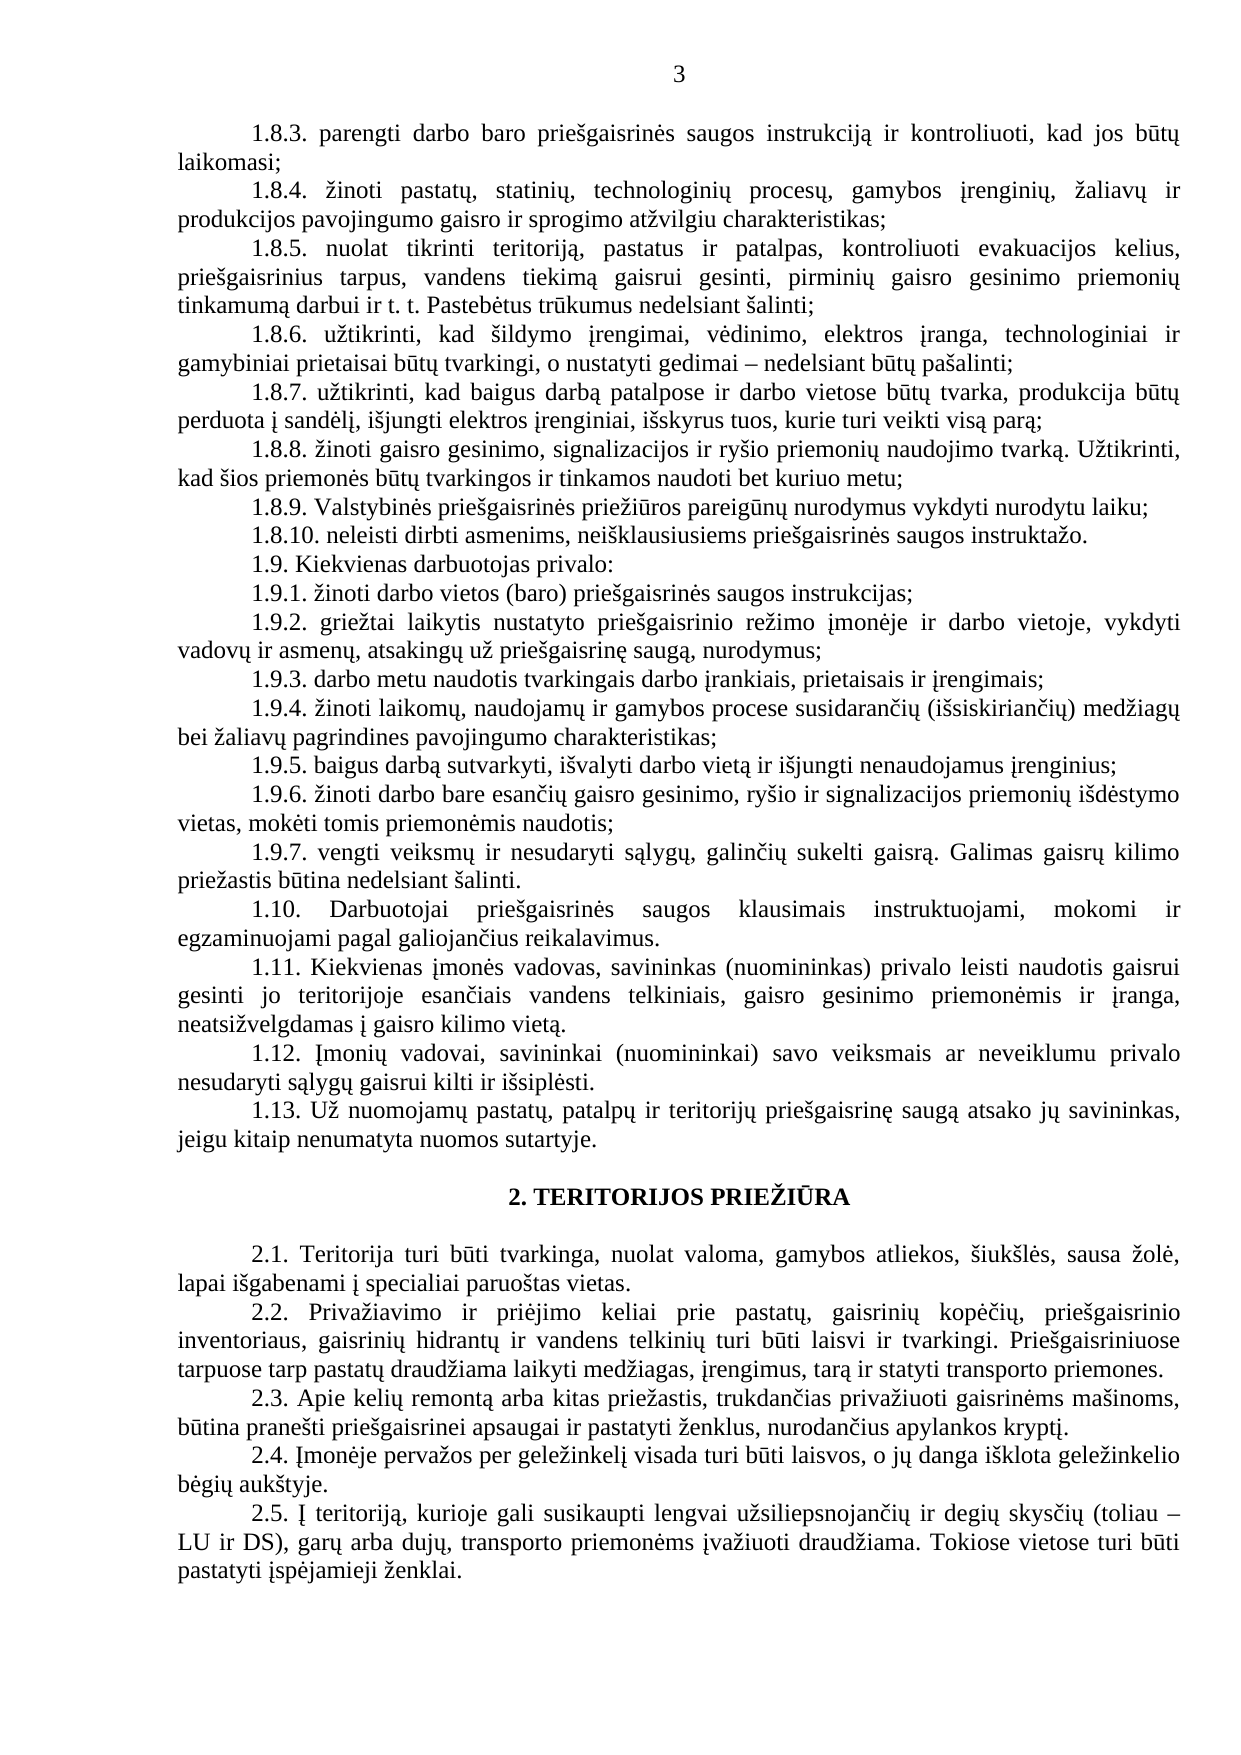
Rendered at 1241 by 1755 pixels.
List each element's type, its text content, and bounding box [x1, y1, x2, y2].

text 1.9.1. žinoti darbo vietos (baro) priešgaisrinės saugos instrukcijas; [177, 578, 1181, 607]
text 2.5. Į teritoriją, kurioje gali susikaupti lengvai užsiliepsnojančių ir degių skysčių (toliau – LU ir DS), garų arba dujų, transporto priemonėms įvažiuoti draudžiama. Tokiose vietose turi būti pastatyti įspėjamieji ženklai. [177, 1498, 1181, 1584]
text 1.8.5. nuolat tikrinti teritoriją, pastatus ir patalpas, kontroliuoti evakuacijos kelius, priešgaisrinius tarpus, vandens tiekimą gaisrui gesinti, pirminių gaisro gesinimo priemonių tinkamumą darbui ir t. t. Pastebėtus trūkumus nedelsiant šalinti; [177, 233, 1181, 319]
text 1.8.6. užtikrinti, kad šildymo įrengimai, vėdinimo, elektros įranga, technologiniai ir gamybiniai prietaisai būtų tvarkingi, o nustatyti gedimai – nedelsiant būtų pašalinti; [177, 319, 1181, 377]
text 1.8.10. neleisti dirbti asmenims, neišklausiusiems priešgaisrinės saugos instruktažo. [177, 521, 1181, 549]
text 2.2. Privažiavimo ir priėjimo keliai prie pastatų, gaisrinių kopėčių, priešgaisrinio inventoriaus, gaisrinių hidrantų ir vandens telkinių turi būti laisvi ir tvarkingi. Priešgaisriniuose tarpuose tarp pastatų draudžiama laikyti medžiagas, įrengimus, tarą ir statyti transporto priemones. [177, 1297, 1181, 1383]
text 2.1. Teritorija turi būti tvarkinga, nuolat valoma, gamybos atliekos, šiukšlės, sausa žolė, lapai išgabenami į specialiai paruoštas vietas. [177, 1239, 1181, 1297]
text 2.3. Apie kelių remontą arba kitas priežastis, trukdančias privažiuoti gaisrinėms mašinoms, būtina pranešti priešgaisrinei apsaugai ir pastatyti ženklus, nurodančius apylankos kryptį. [177, 1383, 1181, 1441]
text 1.9.7. vengti veiksmų ir nesudaryti sąlygų, galinčių sukelti gaisrą. Galimas gaisrų kilimo priežastis būtina nedelsiant šalinti. [177, 837, 1181, 894]
text 1.12. Įmonių vadovai, savininkai (nuomininkai) savo veiksmais ar neveiklumu privalo nesudaryti sąlygų gaisrui kilti ir išsiplėsti. [177, 1038, 1181, 1096]
text 1.10. Darbuotojai priešgaisrinės saugos klausimais instruktuojami, mokomi ir egzaminuojami pagal galiojančius reikalavimus. [177, 894, 1181, 952]
text 1.11. Kiekvienas įmonės vadovas, savininkas (nuomininkas) privalo leisti naudotis gaisrui gesinti jo teritorijoje esančiais vandens telkiniais, gaisro gesinimo priemonėmis ir įranga, neatsižvelgdamas į gaisro kilimo vietą. [177, 952, 1181, 1038]
text 2. TERITORIJOS PRIEŽIŪRA [177, 1182, 1181, 1211]
text 1.8.7. užtikrinti, kad baigus darbą patalpose ir darbo vietose būtų tvarka, produkcija būtų perduota į sandėlį, išjungti elektros įrenginiai, išskyrus tuos, kurie turi veikti visą parą; [177, 377, 1181, 434]
text 2.4. Įmonėje pervažos per geležinkelį visada turi būti laisvos, o jų danga išklota geležinkelio bėgių aukštyje. [177, 1441, 1181, 1498]
text 1.9.4. žinoti laikomų, naudojamų ir gamybos procese susidarančių (išsiskiriančių) medžiagų bei žaliavų pagrindines pavojingumo charakteristikas; [177, 693, 1181, 751]
text 1.13. Už nuomojamų pastatų, patalpų ir teritorijų priešgaisrinę saugą atsako jų savininkas, jeigu kitaip nenumatyta nuomos sutartyje. [177, 1096, 1181, 1153]
text 1.8.3. parengti darbo baro priešgaisrinės saugos instrukciją ir kontroliuoti, kad jos būtų laikomasi; [177, 118, 1181, 176]
text 1.9.5. baigus darbą sutvarkyti, išvalyti darbo vietą ir išjungti nenaudojamus įrenginius; [177, 751, 1181, 779]
text 1.9.2. griežtai laikytis nustatyto priešgaisrinio režimo įmonėje ir darbo vietoje, vykdyti vadovų ir asmenų, atsakingų už priešgaisrinę saugą, nurodymus; [177, 607, 1181, 664]
text 1.9. Kiekvienas darbuotojas privalo: [177, 549, 1181, 578]
text 1.8.4. žinoti pastatų, statinių, technologinių procesų, gamybos įrenginių, žaliavų ir produkcijos pavojingumo gaisro ir sprogimo atžvilgiu charakteristikas; [177, 176, 1181, 233]
text 1.8.9. Valstybinės priešgaisrinės priežiūros pareigūnų nurodymus vykdyti nurodytu laiku; [177, 492, 1181, 521]
text 1.9.6. žinoti darbo bare esančių gaisro gesinimo, ryšio ir signalizacijos priemonių išdėstymo vietas, mokėti tomis priemonėmis naudotis; [177, 779, 1181, 837]
text 1.8.8. žinoti gaisro gesinimo, signalizacijos ir ryšio priemonių naudojimo tvarką. Užtikrinti, kad šios priemonės būtų tvarkingos ir tinkamos naudoti bet kuriuo metu; [177, 434, 1181, 492]
text 1.9.3. darbo metu naudotis tvarkingais darbo įrankiais, prietaisais ir įrengimais; [177, 664, 1181, 693]
